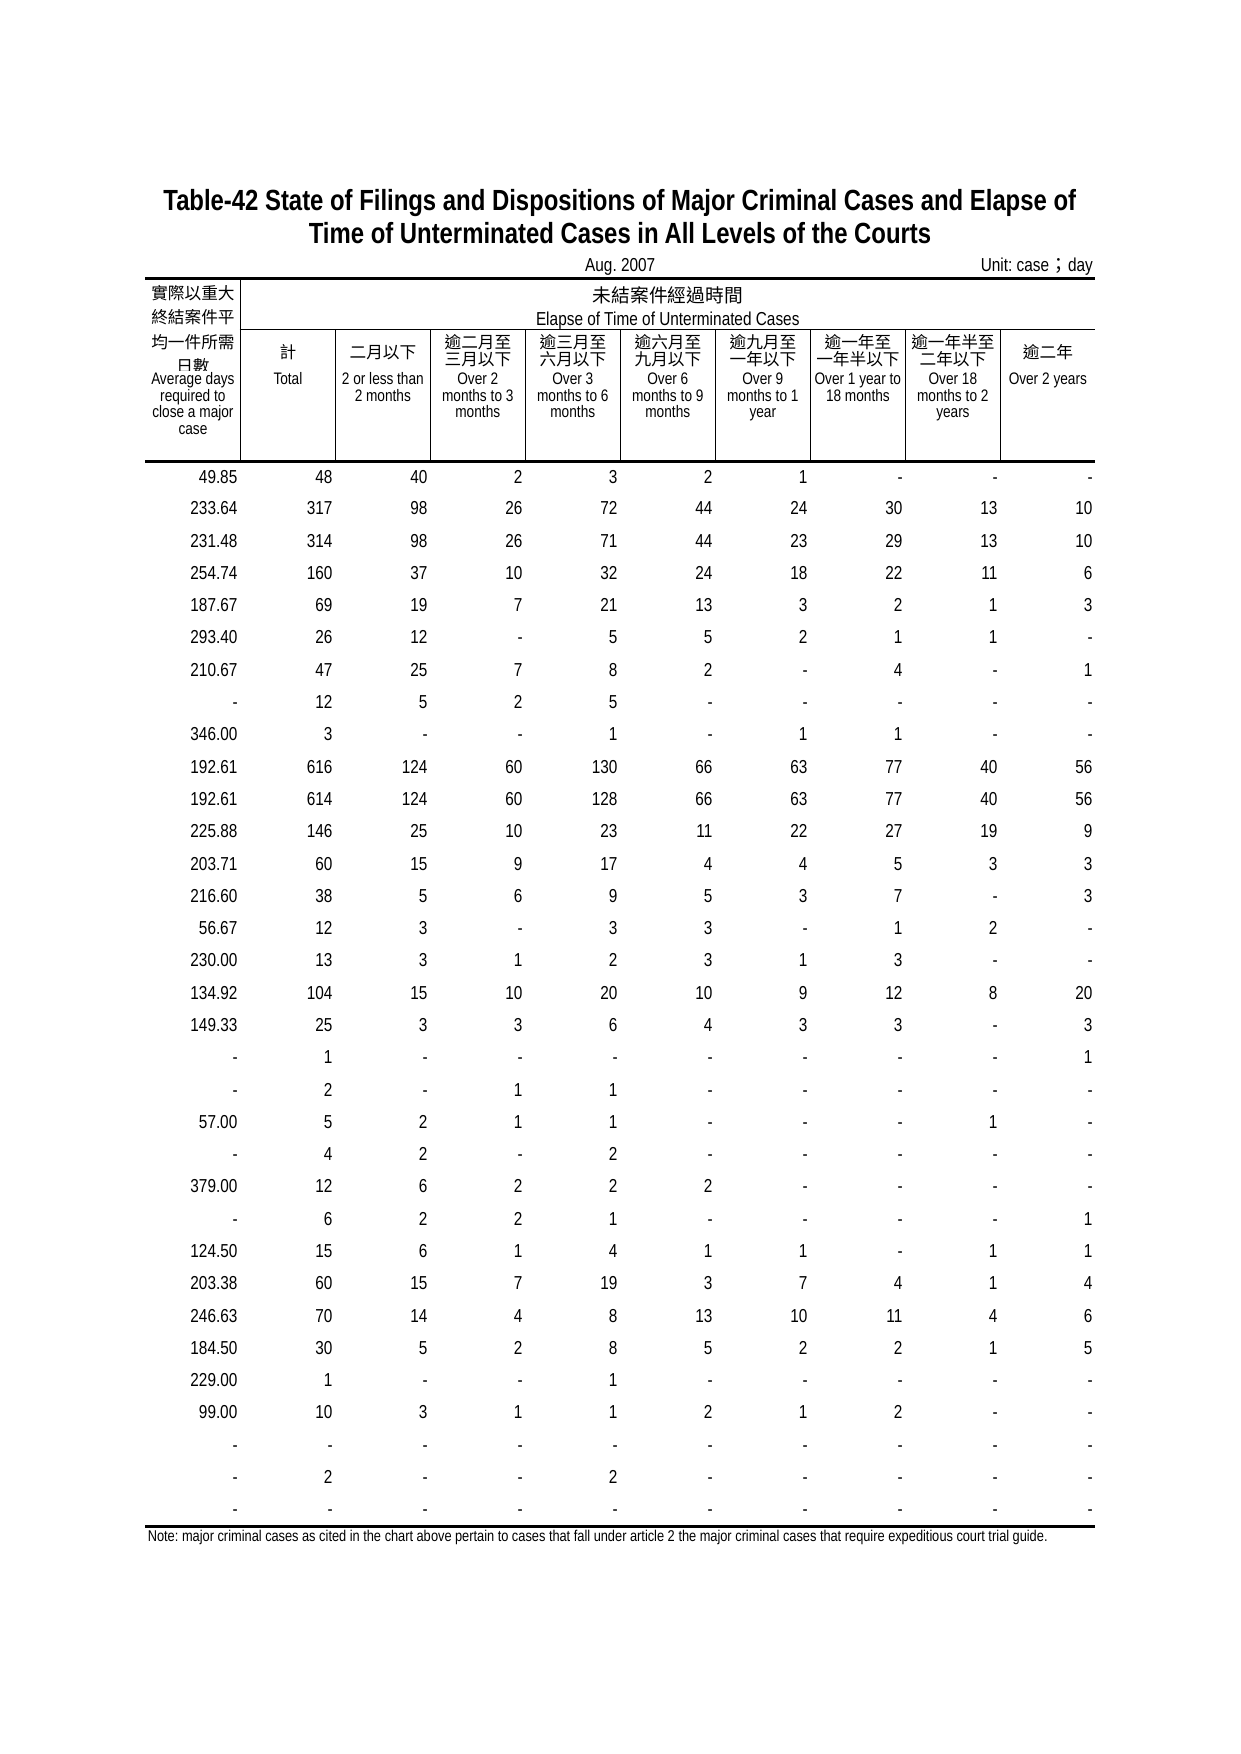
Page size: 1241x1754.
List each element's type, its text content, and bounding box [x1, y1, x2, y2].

table_cell 4 [240, 1138, 335, 1170]
table_cell 10 [1000, 524, 1095, 556]
table_cell 47 [240, 653, 335, 686]
table_cell 98 [335, 524, 430, 556]
table_cell 1 [715, 1396, 810, 1428]
table_cell 216.60 [145, 879, 240, 912]
table_cell Total [241, 371, 335, 459]
table_cell 12 [335, 621, 430, 653]
table_cell 379.00 [145, 1170, 240, 1202]
table_cell 192.61 [145, 783, 240, 815]
table_cell 30 [240, 1331, 335, 1364]
table_cell - [430, 1138, 525, 1170]
table_cell 5 [525, 686, 620, 718]
table_cell 2 [430, 1331, 525, 1364]
table_cell - [1000, 912, 1095, 944]
text Aug. 2007 Unit: case；day [148, 250, 1092, 277]
table_cell 20 [525, 976, 620, 1008]
table_cell - [145, 1493, 240, 1525]
table_cell 1 [430, 1235, 525, 1267]
table_cell - [1000, 1073, 1095, 1105]
table_cell - [620, 1461, 715, 1493]
table_cell 230.00 [145, 944, 240, 976]
table_cell 8 [525, 653, 620, 686]
table_cell 6 [430, 879, 525, 912]
text Table-42 State of Filings and Dispositions of Major Criminal Cases and Elapse of Time of Unterminated Cases in All Levels of the Courts [148, 183, 1092, 250]
table_cell 184.50 [145, 1331, 240, 1364]
table_cell - [525, 1428, 620, 1461]
table_cell 6 [335, 1170, 430, 1202]
table_cell - [620, 1428, 715, 1461]
table_cell 1 [810, 912, 905, 944]
table_cell - [905, 1170, 1000, 1202]
table_cell - [430, 621, 525, 653]
table_cell - [905, 1396, 1000, 1428]
table_cell - [240, 1493, 335, 1525]
table_cell 13 [620, 589, 715, 621]
table_cell 4 [715, 847, 810, 879]
table_cell 146 [240, 815, 335, 847]
table_cell 10 [430, 976, 525, 1008]
table_cell 2 [240, 1461, 335, 1493]
table_cell 4 [525, 1235, 620, 1267]
table_cell 203.71 [145, 847, 240, 879]
table_cell 3 [525, 463, 620, 492]
table_cell 18 [715, 556, 810, 589]
table_cell 3 [335, 944, 430, 976]
table_cell 3 [810, 1009, 905, 1041]
table_cell - [1000, 1396, 1095, 1428]
table_cell 13 [620, 1299, 715, 1331]
table_cell 70 [240, 1299, 335, 1331]
table_cell 5 [335, 686, 430, 718]
table_cell - [145, 1041, 240, 1073]
table_cell - [810, 1138, 905, 1170]
table_cell - [335, 718, 430, 750]
table_cell 5 [810, 847, 905, 879]
table_cell 23 [715, 524, 810, 556]
table_cell - [905, 1428, 1000, 1461]
table_cell 1 [430, 944, 525, 976]
table_cell 40 [905, 750, 1000, 782]
table_cell 124 [335, 750, 430, 782]
table_cell 9 [430, 847, 525, 879]
table_cell - [810, 1235, 905, 1267]
table_cell 4 [810, 1267, 905, 1299]
table_cell 210.67 [145, 653, 240, 686]
table_cell 7 [810, 879, 905, 912]
table_cell 77 [810, 750, 905, 782]
table_cell 6 [1000, 556, 1095, 589]
table_cell - [715, 1170, 810, 1202]
table_cell - [1000, 1138, 1095, 1170]
table_cell 4 [905, 1299, 1000, 1331]
table_cell Over 18 months to 2 years [906, 371, 1000, 459]
table_cell 1 [905, 1235, 1000, 1267]
table_cell 10 [430, 815, 525, 847]
table_cell Average days required to close a major case [145, 371, 240, 459]
table_cell 逾二年 [1001, 330, 1095, 371]
table_cell - [905, 1364, 1000, 1396]
table_cell 5 [240, 1105, 335, 1138]
table_cell 317 [240, 492, 335, 524]
table_cell 37 [335, 556, 430, 589]
table_cell 13 [905, 524, 1000, 556]
table_cell 15 [335, 847, 430, 879]
table_cell 4 [430, 1299, 525, 1331]
text Note: major criminal cases as cited in the chart above pertain to cases that fall under article 2 the major criminal cases that require expeditious court trial guide. [148, 1528, 1092, 1545]
table_cell 2 [905, 912, 1000, 944]
table_cell 1 [1000, 1041, 1095, 1073]
table_cell 26 [430, 524, 525, 556]
table_cell 3 [1000, 589, 1095, 621]
table_cell 192.61 [145, 750, 240, 782]
table_cell 29 [810, 524, 905, 556]
table_cell 25 [335, 815, 430, 847]
table_cell - [810, 1493, 905, 1525]
table_cell - [145, 1202, 240, 1234]
table_cell 56 [1000, 750, 1095, 782]
table_cell 12 [810, 976, 905, 1008]
table_cell 4 [620, 1009, 715, 1041]
table_cell - [145, 1461, 240, 1493]
table_cell Over 3 months to 6 months [526, 371, 620, 459]
table_cell 56.67 [145, 912, 240, 944]
table_cell 346.00 [145, 718, 240, 750]
table_cell 15 [240, 1235, 335, 1267]
table_cell 1 [810, 718, 905, 750]
table_cell 11 [810, 1299, 905, 1331]
table_cell - [810, 1041, 905, 1073]
table_cell 5 [620, 879, 715, 912]
table_cell 23 [525, 815, 620, 847]
table_cell - [1000, 1170, 1095, 1202]
table_cell 254.74 [145, 556, 240, 589]
table_cell 1 [430, 1396, 525, 1428]
table_cell - [1000, 463, 1095, 492]
table_cell 160 [240, 556, 335, 589]
table_cell 63 [715, 750, 810, 782]
table_cell - [525, 1041, 620, 1073]
table_cell 1 [715, 718, 810, 750]
table_cell 1 [240, 1041, 335, 1073]
table_cell - [810, 686, 905, 718]
table_cell 7 [715, 1267, 810, 1299]
table_cell 3 [1000, 1009, 1095, 1041]
table_cell 1 [1000, 1235, 1095, 1267]
table_cell - [335, 1493, 430, 1525]
table_cell 1 [525, 1105, 620, 1138]
table_cell - [145, 686, 240, 718]
table_cell 26 [430, 492, 525, 524]
table_cell Over 9 months to 1 year [716, 371, 810, 459]
table_cell - [905, 718, 1000, 750]
table_cell 逾六月至 九月以下 [621, 330, 715, 371]
table_cell 63 [715, 783, 810, 815]
table_cell 3 [335, 912, 430, 944]
table_cell 40 [905, 783, 1000, 815]
table_cell - [715, 1073, 810, 1105]
table_cell 逾一年至 一年半以下 [811, 330, 905, 371]
table_cell 56 [1000, 783, 1095, 815]
table_cell 1 [430, 1073, 525, 1105]
table_cell 71 [525, 524, 620, 556]
table_cell 2 [715, 621, 810, 653]
table_cell 12 [240, 912, 335, 944]
table_cell 3 [715, 589, 810, 621]
table_cell 27 [810, 815, 905, 847]
table_cell - [810, 1364, 905, 1396]
table_cell 231.48 [145, 524, 240, 556]
table_cell 38 [240, 879, 335, 912]
table_cell - [1000, 1105, 1095, 1138]
table_cell 30 [810, 492, 905, 524]
table_cell 60 [430, 750, 525, 782]
table_cell 26 [240, 621, 335, 653]
table_cell - [715, 1138, 810, 1170]
table_cell 2 [620, 463, 715, 492]
table_cell 1 [525, 1364, 620, 1396]
table_cell - [905, 1202, 1000, 1234]
table_cell 225.88 [145, 815, 240, 847]
table_cell 7 [430, 653, 525, 686]
table_cell 2 [715, 1331, 810, 1364]
table_cell - [430, 1493, 525, 1525]
table_cell - [905, 1138, 1000, 1170]
table_cell 3 [620, 944, 715, 976]
table_cell 逾三月至 六月以下 [526, 330, 620, 371]
table_cell 3 [715, 879, 810, 912]
table_cell - [1000, 621, 1095, 653]
table_cell 1 [430, 1105, 525, 1138]
table_cell 1 [1000, 653, 1095, 686]
table_cell 6 [525, 1009, 620, 1041]
table_cell 2 or less than 2 months [336, 371, 430, 459]
table_cell - [620, 1493, 715, 1525]
table_cell 1 [525, 1202, 620, 1234]
table_cell 9 [715, 976, 810, 1008]
table_cell 1 [715, 463, 810, 492]
table_cell 49.85 [145, 463, 240, 492]
table_cell 2 [525, 1461, 620, 1493]
table_cell 1 [525, 1073, 620, 1105]
table_cell 44 [620, 524, 715, 556]
table_cell - [810, 1073, 905, 1105]
table_cell 128 [525, 783, 620, 815]
table_cell 10 [1000, 492, 1095, 524]
table_cell 6 [335, 1235, 430, 1267]
table_cell - [905, 653, 1000, 686]
table_cell 20 [1000, 976, 1095, 1008]
table_cell - [620, 686, 715, 718]
table_cell 32 [525, 556, 620, 589]
table_cell - [145, 1428, 240, 1461]
table_cell Over 2 years [1001, 371, 1095, 459]
table_cell 44 [620, 492, 715, 524]
table_cell 24 [620, 556, 715, 589]
table_cell 1 [905, 621, 1000, 653]
table_cell 4 [810, 653, 905, 686]
table_cell - [1000, 1461, 1095, 1493]
table_cell 57.00 [145, 1105, 240, 1138]
table_cell 40 [335, 463, 430, 492]
table_cell - [335, 1428, 430, 1461]
table_cell - [335, 1041, 430, 1073]
table_cell - [335, 1073, 430, 1105]
table_cell - [905, 463, 1000, 492]
table_cell 99.00 [145, 1396, 240, 1428]
table_cell 11 [905, 556, 1000, 589]
table_cell - [715, 1364, 810, 1396]
table_cell 13 [240, 944, 335, 976]
table_cell 計 [241, 330, 335, 371]
table_cell 124 [335, 783, 430, 815]
table_cell 1 [525, 718, 620, 750]
table_cell - [715, 1202, 810, 1234]
table_cell 69 [240, 589, 335, 621]
table_cell - [145, 1073, 240, 1105]
table_cell - [905, 1041, 1000, 1073]
table_cell 2 [525, 944, 620, 976]
table_cell - [620, 1138, 715, 1170]
table_cell - [430, 1428, 525, 1461]
table_cell 25 [335, 653, 430, 686]
table_cell 19 [335, 589, 430, 621]
table_cell - [620, 1202, 715, 1234]
table_cell 1 [905, 1331, 1000, 1364]
table_cell - [145, 1138, 240, 1170]
table_cell - [620, 718, 715, 750]
table_cell - [430, 1041, 525, 1073]
table_cell 9 [1000, 815, 1095, 847]
table_cell 134.92 [145, 976, 240, 1008]
table_cell 1 [715, 1235, 810, 1267]
table_cell 逾一年半至 二年以下 [906, 330, 1000, 371]
table_cell 3 [1000, 847, 1095, 879]
table_cell 104 [240, 976, 335, 1008]
table_cell - [905, 879, 1000, 912]
table_cell 2 [620, 653, 715, 686]
table_cell Over 6 months to 9 months [621, 371, 715, 459]
table_cell 5 [335, 879, 430, 912]
table_cell 8 [525, 1331, 620, 1364]
table_cell 314 [240, 524, 335, 556]
table_cell 3 [620, 912, 715, 944]
table_cell 1 [715, 944, 810, 976]
table_cell - [715, 1461, 810, 1493]
table_cell - [810, 1202, 905, 1234]
table_cell 60 [240, 1267, 335, 1299]
table_cell 98 [335, 492, 430, 524]
table_cell 22 [715, 815, 810, 847]
table_cell 1 [620, 1235, 715, 1267]
table_cell 187.67 [145, 589, 240, 621]
table_cell - [240, 1428, 335, 1461]
table_cell 3 [810, 944, 905, 976]
table_cell 24 [715, 492, 810, 524]
table_cell - [905, 686, 1000, 718]
table_cell 8 [525, 1299, 620, 1331]
table_cell 3 [525, 912, 620, 944]
table_cell 2 [810, 589, 905, 621]
table_cell 12 [240, 686, 335, 718]
table_cell - [335, 1461, 430, 1493]
table_cell 293.40 [145, 621, 240, 653]
table_cell 10 [715, 1299, 810, 1331]
table_cell 2 [525, 1170, 620, 1202]
table_cell 246.63 [145, 1299, 240, 1331]
table_cell 2 [430, 463, 525, 492]
table_cell - [1000, 1493, 1095, 1525]
table_cell - [1000, 1428, 1095, 1461]
table_cell 15 [335, 1267, 430, 1299]
table_cell 5 [620, 1331, 715, 1364]
table_cell 1 [905, 1267, 1000, 1299]
table_cell - [620, 1105, 715, 1138]
table_cell - [1000, 718, 1095, 750]
table_cell 48 [240, 463, 335, 492]
table_cell 66 [620, 750, 715, 782]
table_cell 25 [240, 1009, 335, 1041]
table_cell 3 [335, 1009, 430, 1041]
table_cell 2 [810, 1331, 905, 1364]
table_cell 60 [240, 847, 335, 879]
table_cell - [430, 912, 525, 944]
table_cell 2 [620, 1396, 715, 1428]
table_cell 2 [810, 1396, 905, 1428]
table_cell 5 [620, 621, 715, 653]
table_cell - [715, 1041, 810, 1073]
table_cell 6 [240, 1202, 335, 1234]
table_cell Over 1 year to 18 months [811, 371, 905, 459]
table_cell 3 [240, 718, 335, 750]
table_cell 2 [620, 1170, 715, 1202]
table_header 實際以重大終結案件平均一件所需日數 [145, 280, 240, 371]
table_cell 616 [240, 750, 335, 782]
table_cell - [715, 1493, 810, 1525]
table_cell - [525, 1493, 620, 1525]
table_cell 11 [620, 815, 715, 847]
table_cell 12 [240, 1170, 335, 1202]
table_cell 2 [430, 1202, 525, 1234]
table_cell 229.00 [145, 1364, 240, 1396]
table_cell 8 [905, 976, 1000, 1008]
table_cell 66 [620, 783, 715, 815]
table_cell - [430, 1364, 525, 1396]
table_cell 1 [525, 1396, 620, 1428]
table_cell 233.64 [145, 492, 240, 524]
table_header 未結案件經過時間 Elapse of Time of Unterminated Cases [241, 280, 1095, 329]
table_cell 2 [525, 1138, 620, 1170]
table_cell 3 [335, 1396, 430, 1428]
table_cell 130 [525, 750, 620, 782]
table_cell - [715, 1428, 810, 1461]
table_cell 5 [525, 621, 620, 653]
table_cell 60 [430, 783, 525, 815]
table_cell 124.50 [145, 1235, 240, 1267]
table_cell 14 [335, 1299, 430, 1331]
table_cell 203.38 [145, 1267, 240, 1299]
table_cell - [715, 1105, 810, 1138]
table_cell - [715, 686, 810, 718]
table_cell 13 [905, 492, 1000, 524]
table_cell 1 [905, 1105, 1000, 1138]
table_cell 2 [240, 1073, 335, 1105]
table_cell 2 [430, 686, 525, 718]
table_cell 逾二月至 三月以下 [431, 330, 525, 371]
table_cell - [335, 1364, 430, 1396]
table_cell - [810, 1105, 905, 1138]
table_cell 17 [525, 847, 620, 879]
table_cell 22 [810, 556, 905, 589]
table_cell 1 [1000, 1202, 1095, 1234]
table_cell 10 [240, 1396, 335, 1428]
table_cell 3 [1000, 879, 1095, 912]
table_cell - [1000, 1364, 1095, 1396]
table_cell - [1000, 944, 1095, 976]
table_cell 6 [1000, 1299, 1095, 1331]
table_cell 7 [430, 589, 525, 621]
table_cell - [620, 1041, 715, 1073]
table_cell 4 [1000, 1267, 1095, 1299]
table_cell - [430, 1461, 525, 1493]
table_cell 10 [430, 556, 525, 589]
table_cell 19 [905, 815, 1000, 847]
table_cell 15 [335, 976, 430, 1008]
table_cell 5 [1000, 1331, 1095, 1364]
table_cell 1 [810, 621, 905, 653]
table_cell 1 [240, 1364, 335, 1396]
table_cell - [810, 1461, 905, 1493]
table_cell - [905, 944, 1000, 976]
table_cell Over 2 months to 3 months [431, 371, 525, 459]
table_cell 2 [430, 1170, 525, 1202]
table_cell 1 [905, 589, 1000, 621]
table_cell - [905, 1073, 1000, 1105]
table_cell 2 [335, 1202, 430, 1234]
table_cell 9 [525, 879, 620, 912]
table_cell 149.33 [145, 1009, 240, 1041]
table_cell - [905, 1009, 1000, 1041]
table_cell 21 [525, 589, 620, 621]
table_cell 5 [335, 1331, 430, 1364]
table_cell 3 [620, 1267, 715, 1299]
table_cell - [620, 1364, 715, 1396]
table_cell - [620, 1073, 715, 1105]
table_cell 3 [430, 1009, 525, 1041]
table_cell - [430, 718, 525, 750]
table_cell 10 [620, 976, 715, 1008]
table_cell 逾九月至 一年以下 [716, 330, 810, 371]
table_cell 72 [525, 492, 620, 524]
table_cell - [715, 912, 810, 944]
table_cell 二月以下 [336, 330, 430, 371]
table_cell - [810, 1170, 905, 1202]
table_cell 77 [810, 783, 905, 815]
table_cell 4 [620, 847, 715, 879]
table_cell 614 [240, 783, 335, 815]
table_cell 7 [430, 1267, 525, 1299]
table_cell - [1000, 686, 1095, 718]
table_cell - [810, 463, 905, 492]
table_cell 3 [715, 1009, 810, 1041]
table_cell 2 [335, 1105, 430, 1138]
table_cell - [715, 653, 810, 686]
table_cell - [905, 1493, 1000, 1525]
table_cell 2 [335, 1138, 430, 1170]
table_cell - [905, 1461, 1000, 1493]
table_cell 3 [905, 847, 1000, 879]
table_cell - [810, 1428, 905, 1461]
table_cell 19 [525, 1267, 620, 1299]
